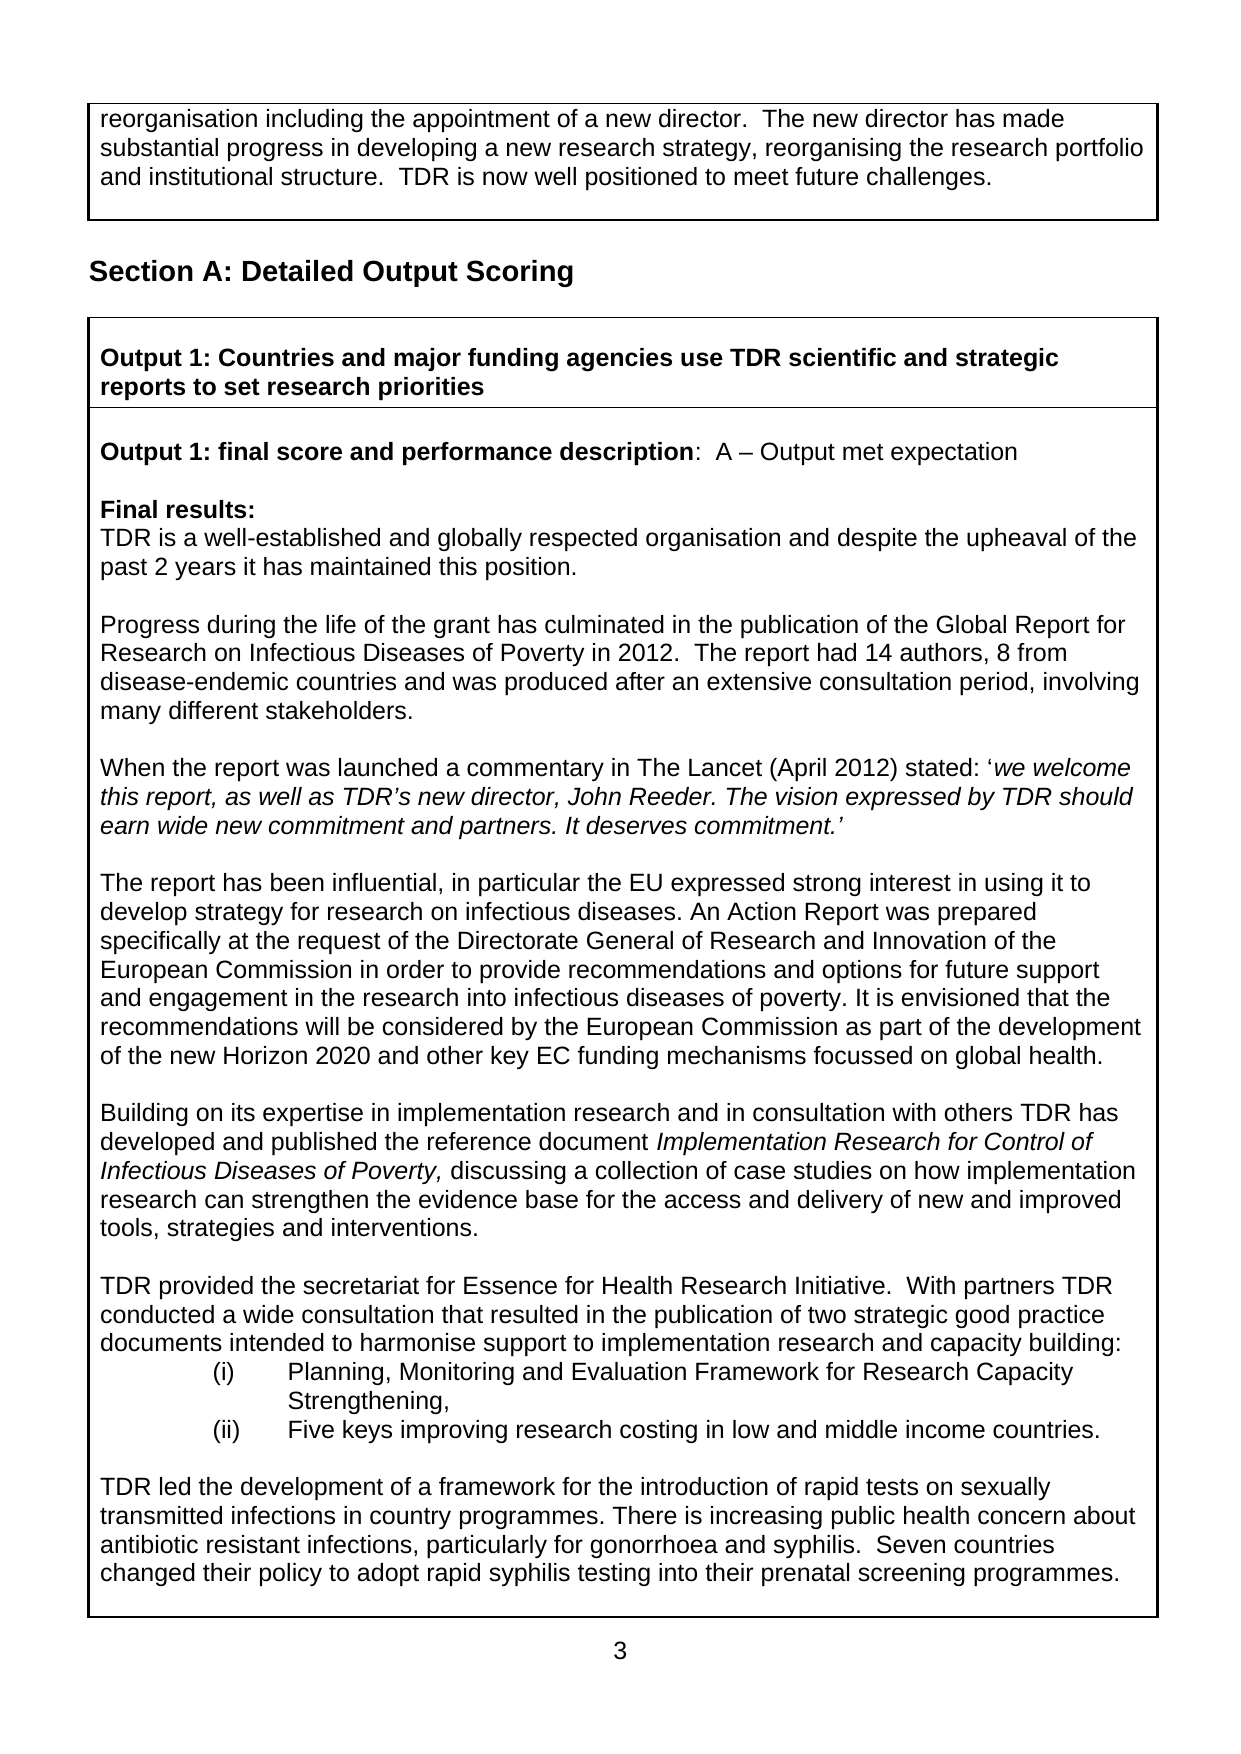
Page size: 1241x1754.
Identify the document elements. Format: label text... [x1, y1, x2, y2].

table_cell Final results: TDR is a well-established and globally respected organisation and despite the upheaval of the past 2 years it has maintained this position. Progress during the life of the grant has culminated in the publication of the Global Report for Research on Infectious Diseases of Poverty in 2012. The report had 14 authors, 8 from disease-endemic countries and was produced after an extensive consultation period, involving many different stakeholders. When the report was launched a commentary in The Lancet (April 2012) stated: ‘we welcome this report, as well as TDR’s new director, John Reeder. The vision expressed by TDR should earn wide new commitment and partners. It deserves commitment.’ The report has been influential, in particular the EU expressed strong interest in using it to develop strategy for research on infectious diseases. An Action Report was prepared specifically at the request of the Directorate General of Research and Innovation of the European Commission in order to provide recommendations and options for future support and engagement in the research into infectious diseases of poverty. It is envisioned that the recommendations will be considered by the European Commission as part of the development of the new Horizon 2020 and other key EC funding mechanisms focussed on global health. Building on its expertise in implementation research and in consultation with others TDR has developed and published the reference document Implementation Research for Control of Infectious Diseases of Poverty, discussing a collection of case studies on how implementation research can strengthen the evidence base for the access and delivery of new and improved tools, strategies and interventions. TDR provided the secretariat for Essence for Health Research Initiative. With partners TDR conducted a wide consultation that resulted in the publication of two strategic good practice documents intended to harmonise support to implementation research and capacity building: Planning, Monitoring and Evaluation Framework for Research Capacity Strengthening, Five keys improving research costing in low and middle income countries. TDR led the development of a framework for the introduction of rapid tests on sexually transmitted infections in country programmes. There is increasing public health concern about antibiotic resistant infections, particularly for gonorrhoea and syphilis. Seven countries changed their policy to adopt rapid syphilis testing into their prenatal screening programmes. [90, 495, 1156, 1616]
table_header Output 1: Countries and major funding agencies use TDR scientific and strategic reports to set research priorities [90, 318, 1156, 407]
table_cell reorganisation including the appointment of a new director. The new director has made substantial progress in developing a new research strategy, reorganising the research portfolio and institutional structure. TDR is now well positioned to meet future challenges. [90, 104, 1156, 219]
subtitle Section A: Detailed Output Scoring [89, 254, 1152, 288]
table_cell Output 1: final score and performance description: A – Output met expectation [90, 408, 1156, 495]
